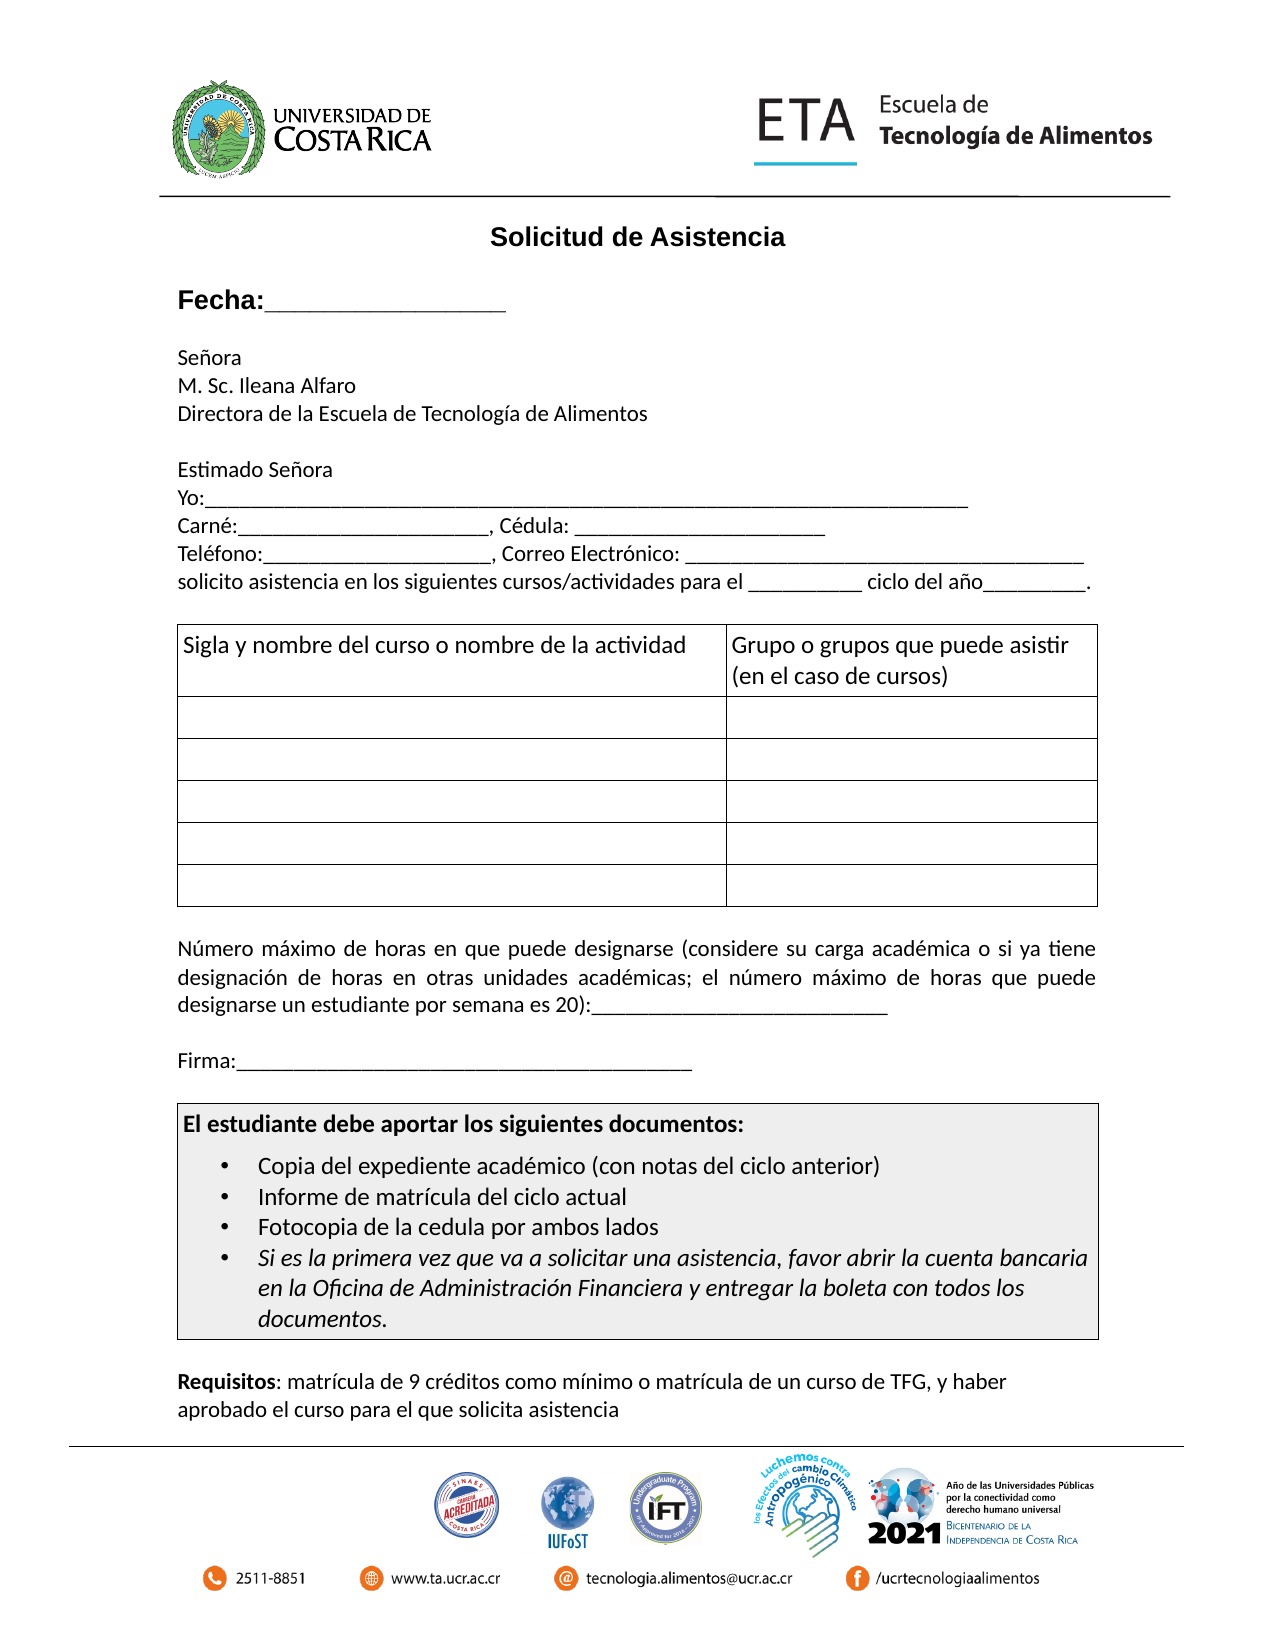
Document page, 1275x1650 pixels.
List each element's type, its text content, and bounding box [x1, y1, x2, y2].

picture [629, 1472, 702, 1545]
picture [434, 1472, 499, 1538]
text Número máximo de horas en que puede designarse (considere su carga académica o si ya tiene designación de horas en otras unidades académicas; el número máximo de horas que puede designarse un estudiante por semana es 20):__________________________ [177, 934, 1098, 1019]
text Requisitos: matrícula de 9 créditos como mínimo o matrícula de un curso de TFG, y haber aprobado el curso para el que solicita asistencia [177, 1367, 1098, 1423]
table_header El estudiante debe aportar los siguientes documentos: [178, 1104, 1098, 1145]
text M. Sc. Ileana Alfaro [177, 371, 1098, 399]
table_cell [178, 781, 726, 822]
table_cell [178, 739, 726, 780]
text Directora de la Escuela de Tecnología de Alimentos [177, 399, 1098, 427]
picture [750, 85, 1157, 173]
picture [166, 72, 438, 186]
table_cell Copia del expediente académico (con notas del ciclo anterior) Informe de matrícula del ciclo actual Fotocopia de la cedula por ambos lados Si es la primera vez que va a solicitar una asistencia, favor abrir la cuenta bancaria en la Oficina de Administración Financiera y entregar la boleta con todos los documentos. [178, 1145, 1098, 1339]
text Yo:___________________________________________________________________ [177, 483, 1098, 511]
table_cell [727, 865, 1097, 906]
table_header Grupo o grupos que puede asistir (en el caso de cursos) [727, 625, 1097, 696]
text Solicitud de Asistencia [177, 221, 1098, 253]
table_cell [727, 781, 1097, 822]
text Señora [177, 343, 1098, 371]
table_cell [178, 823, 726, 864]
table_header Sigla y nombre del curso o nombre de la actividad [178, 625, 726, 696]
table_cell [727, 823, 1097, 864]
table_cell [178, 697, 726, 738]
table_cell [178, 865, 726, 906]
text Carné:______________________, Cédula: ______________________ [177, 511, 1098, 539]
text solicito asistencia en los siguientes cursos/actividades para el __________ ciclo del año_________. [177, 567, 1098, 595]
text Fecha:________________ [177, 284, 1098, 315]
table_cell [727, 739, 1097, 780]
picture [145, 1446, 1098, 1601]
text Estimado Señora [177, 455, 1098, 483]
table_cell [727, 697, 1097, 738]
text Firma:________________________________________ [177, 1047, 1098, 1075]
text Teléfono:____________________, Correo Electrónico: ___________________________________ [177, 539, 1098, 567]
